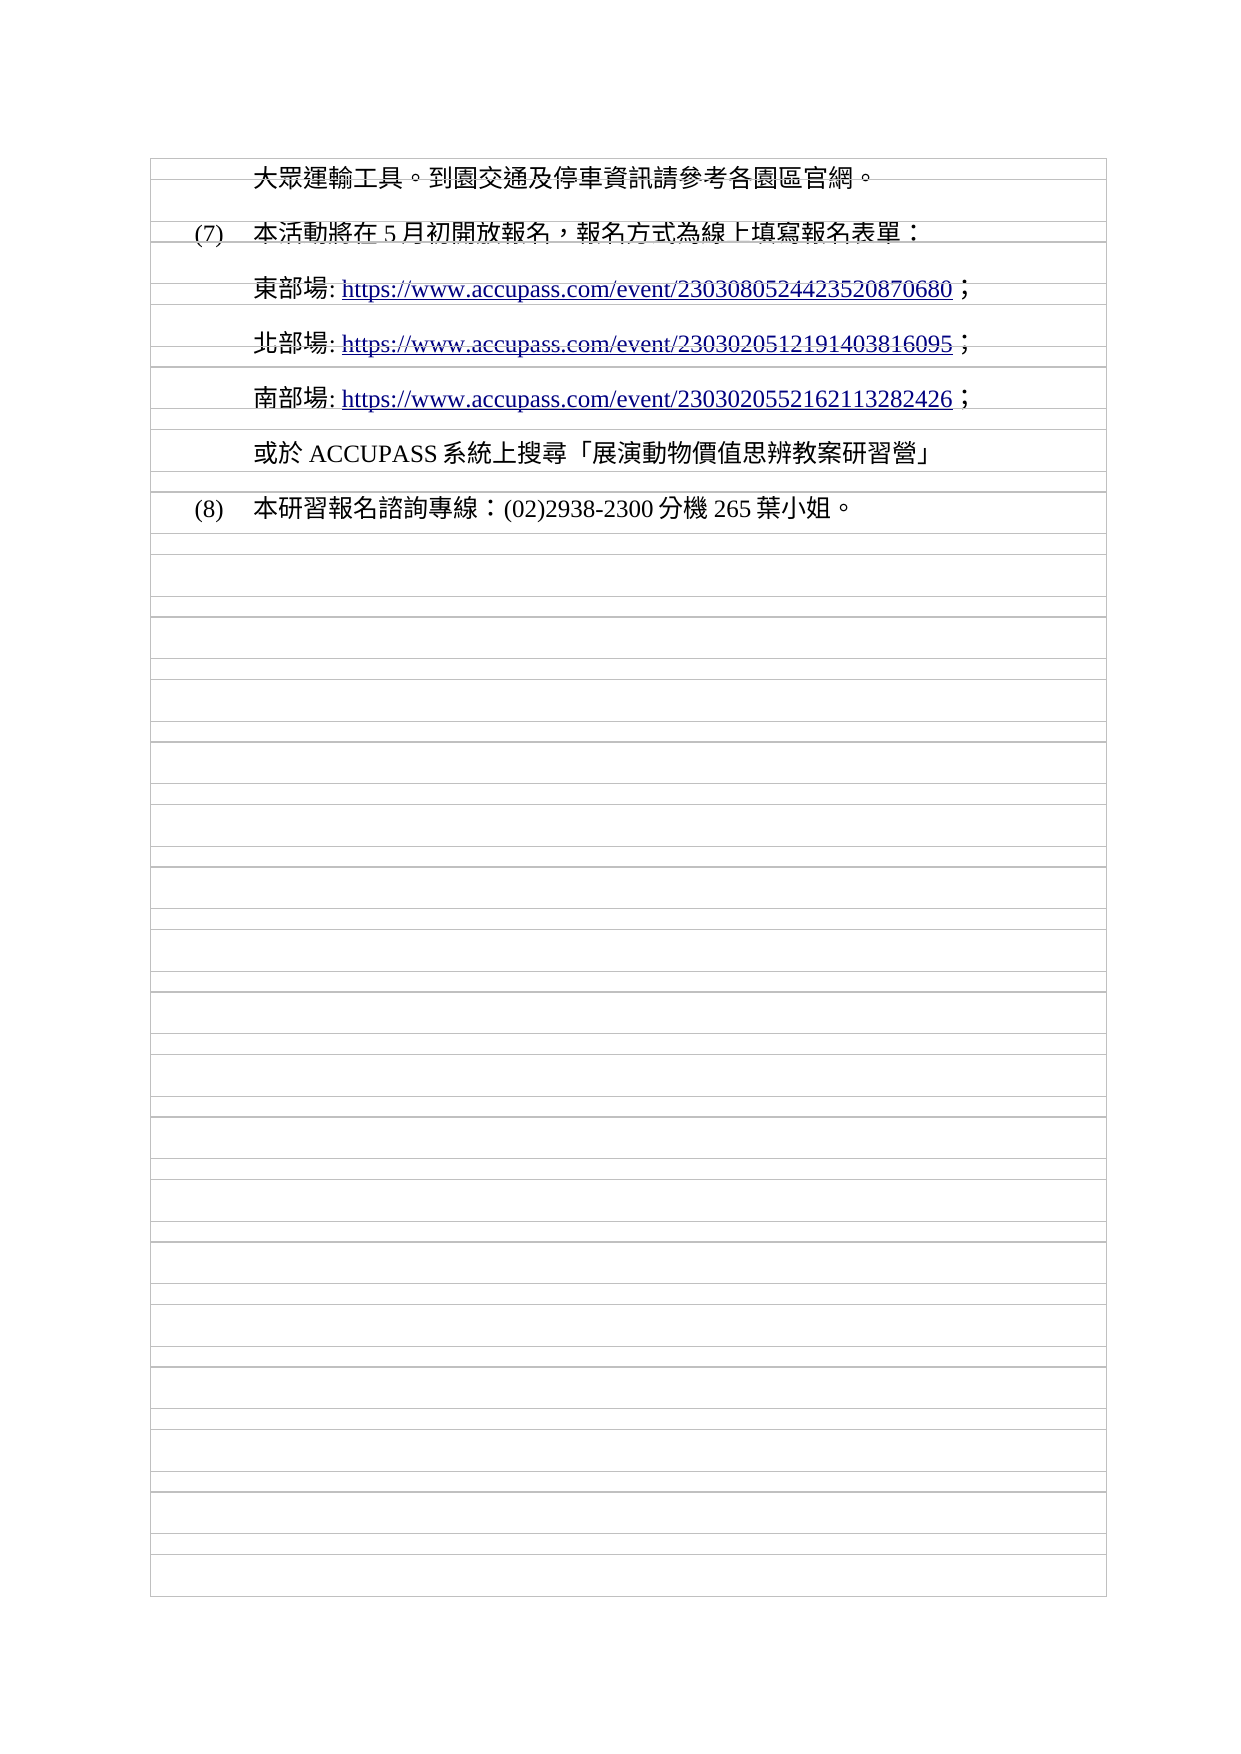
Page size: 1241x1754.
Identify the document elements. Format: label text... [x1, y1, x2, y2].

list 本研習報名諮詢專線：(02)2938-2300分機265葉小姐。 [194, 493, 1106, 524]
text 北部場: https://www.accupass.com/event/2303020512191403816095； [253, 323, 1106, 346]
list 本活動將在5月初開放報名，報名方式為線上填寫報名表單： [667, 222, 697, 241]
list 本活動將在5月初開放報名，報名方式為線上填寫報名表單： [636, 222, 668, 241]
list 本活動將在5月初開放報名，報名方式為線上填寫報名表單： [194, 243, 1106, 249]
text 南部場: https://www.accupass.com/event/2303020552162113282426； [253, 378, 1106, 408]
list 本活動將在5月初開放報名，報名方式為線上填寫報名表單： [767, 222, 810, 241]
text 北部場: https://www.accupass.com/event/2303020512191403816095； [253, 347, 1106, 359]
text [253, 409, 1106, 414]
list 研習如有住宿及交通需求請自理。為響應節能減碳愛地球，歡迎大家多多使用大眾運輸工具。到園交通及停車資訊請參考各園區官網。 [194, 159, 1106, 179]
text 或於ACCUPASS系統上搜尋「展演動物價值思辨教案研習營」 [253, 433, 1106, 469]
list 本活動將在5月初開放報名，報名方式為線上填寫報名表單： [537, 222, 585, 241]
list 研習如有住宿及交通需求請自理。為響應節能減碳愛地球，歡迎大家多多使用大眾運輸工具。到園交通及停車資訊請參考各園區官網。 [194, 180, 1106, 194]
list 本活動將在5月初開放報名，報名方式為線上填寫報名表單： [360, 222, 406, 241]
list 本活動將在5月初開放報名，報名方式為線上填寫報名表單： [864, 222, 1106, 241]
list 本活動將在5月初開放報名，報名方式為線上填寫報名表單： [194, 222, 264, 241]
text 東部場: https://www.accupass.com/event/2303080524423520870680； [253, 284, 1106, 304]
text 東部場: https://www.accupass.com/event/2303080524423520870680； [253, 268, 1106, 283]
list 本活動將在5月初開放報名，報名方式為線上填寫報名表單： [194, 213, 1106, 221]
